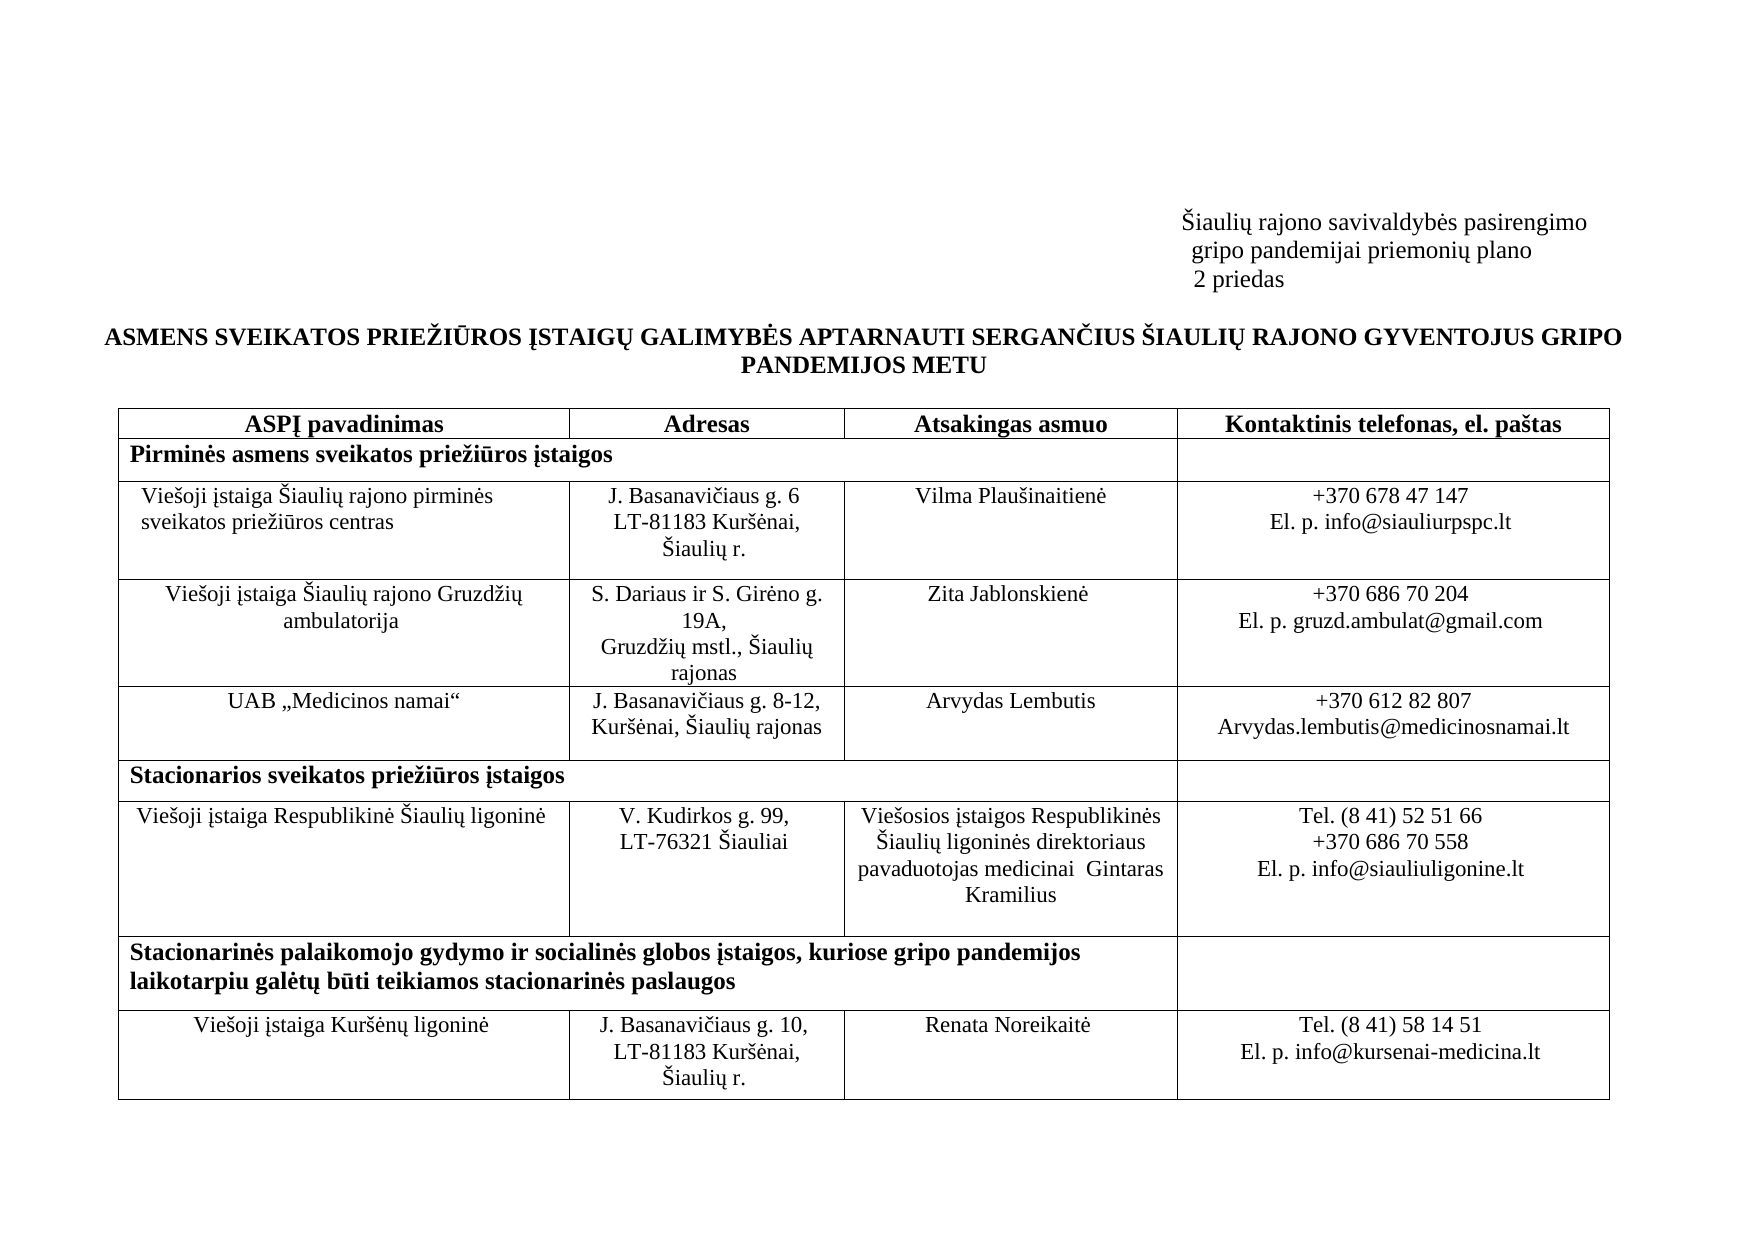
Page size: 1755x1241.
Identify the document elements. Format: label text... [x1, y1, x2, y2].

table_cell Arvydas Lembutis [845, 687, 1177, 759]
table_cell +370 678 47 147 El. p. info@siauliurpspc.lt [1178, 482, 1609, 579]
table_cell Zita Jablonskienė [845, 580, 1177, 686]
text ASMENS SVEIKATOS PRIEŽIŪROS ĮSTAIGŲ GALIMYBĖS APTARNAUTI SERGANČIUS ŠIAULIŲ RAJONO GYVENTOJUS GRIPO PANDEMIJOS METU [59, 322, 1668, 379]
table_cell Viešoji įstaiga Šiaulių rajono Gruzdžių ambulatorija [119, 580, 569, 686]
table_cell Viešoji įstaiga Kuršėnų ligoninė [119, 1011, 569, 1099]
table_cell V. Kudirkos g. 99, LT-76321 Šiauliai [570, 802, 844, 936]
table_cell [119, 482, 569, 579]
table_header Viešoji įstaiga Šiaulių rajono pirminės sveikatos priežiūros centras [130, 482, 558, 535]
table_cell [1178, 761, 1609, 801]
table_cell [1178, 439, 1609, 481]
table_cell +370 612 82 807 Arvydas.lembutis@medicinosnamai.lt [1178, 687, 1609, 759]
table_cell Tel. (8 41) 58 14 51 El. p. info@kursenai-medicina.lt [1178, 1011, 1609, 1099]
table_cell Stacionarinės palaikomojo gydymo ir socialinės globos įstaigos, kuriose gripo pandemijos laikotarpiu galėtų būti teikiamos stacionarinės paslaugos [119, 937, 1177, 1010]
table_cell Stacionarios sveikatos priežiūros įstaigos [119, 761, 1177, 801]
table_cell J. Basanavičiaus g. 8-12, Kuršėnai, Šiaulių rajonas [570, 687, 844, 759]
table_cell UAB „Medicinos namai“ [119, 687, 569, 759]
table_cell Viešoji įstaiga Respublikinė Šiaulių ligoninė [119, 802, 569, 936]
table_header Kontaktinis telefonas, el. paštas [1178, 409, 1609, 438]
table_cell Tel. (8 41) 52 51 66 +370 686 70 558 El. p. info@siauliuligonine.lt [1178, 802, 1609, 936]
text 2 priedas [464, 264, 1668, 293]
table_cell +370 686 70 204 El. p. gruzd.ambulat@gmail.com [1178, 580, 1609, 686]
table_cell [1178, 937, 1609, 1010]
text gripo pandemijai priemonių plano [591, 235, 1668, 264]
text Šiaulių rajono savivaldybės pasirengimo [591, 207, 1668, 235]
table_cell Viešosios įstaigos Respublikinės Šiaulių ligoninės direktoriaus pavaduotojas medicinai Gintaras Kramilius [845, 802, 1177, 936]
table_header Atsakingas asmuo [845, 409, 1177, 438]
table_cell Pirminės asmens sveikatos priežiūros įstaigos [119, 439, 1177, 481]
table_cell J. Basanavičiaus g. 6 LT-81183 Kuršėnai, Šiaulių r. [570, 482, 844, 579]
table_cell J. Basanavičiaus g. 10, LT-81183 Kuršėnai, Šiaulių r. [570, 1011, 844, 1099]
table_cell S. Dariaus ir S. Girėno g. 19A, Gruzdžių mstl., Šiaulių rajonas [570, 580, 844, 686]
table_header Adresas [570, 409, 844, 438]
table_header ASPĮ pavadinimas [119, 409, 569, 438]
table_cell Vilma Plaušinaitienė [845, 482, 1177, 579]
table_cell Renata Noreikaitė [845, 1011, 1177, 1099]
